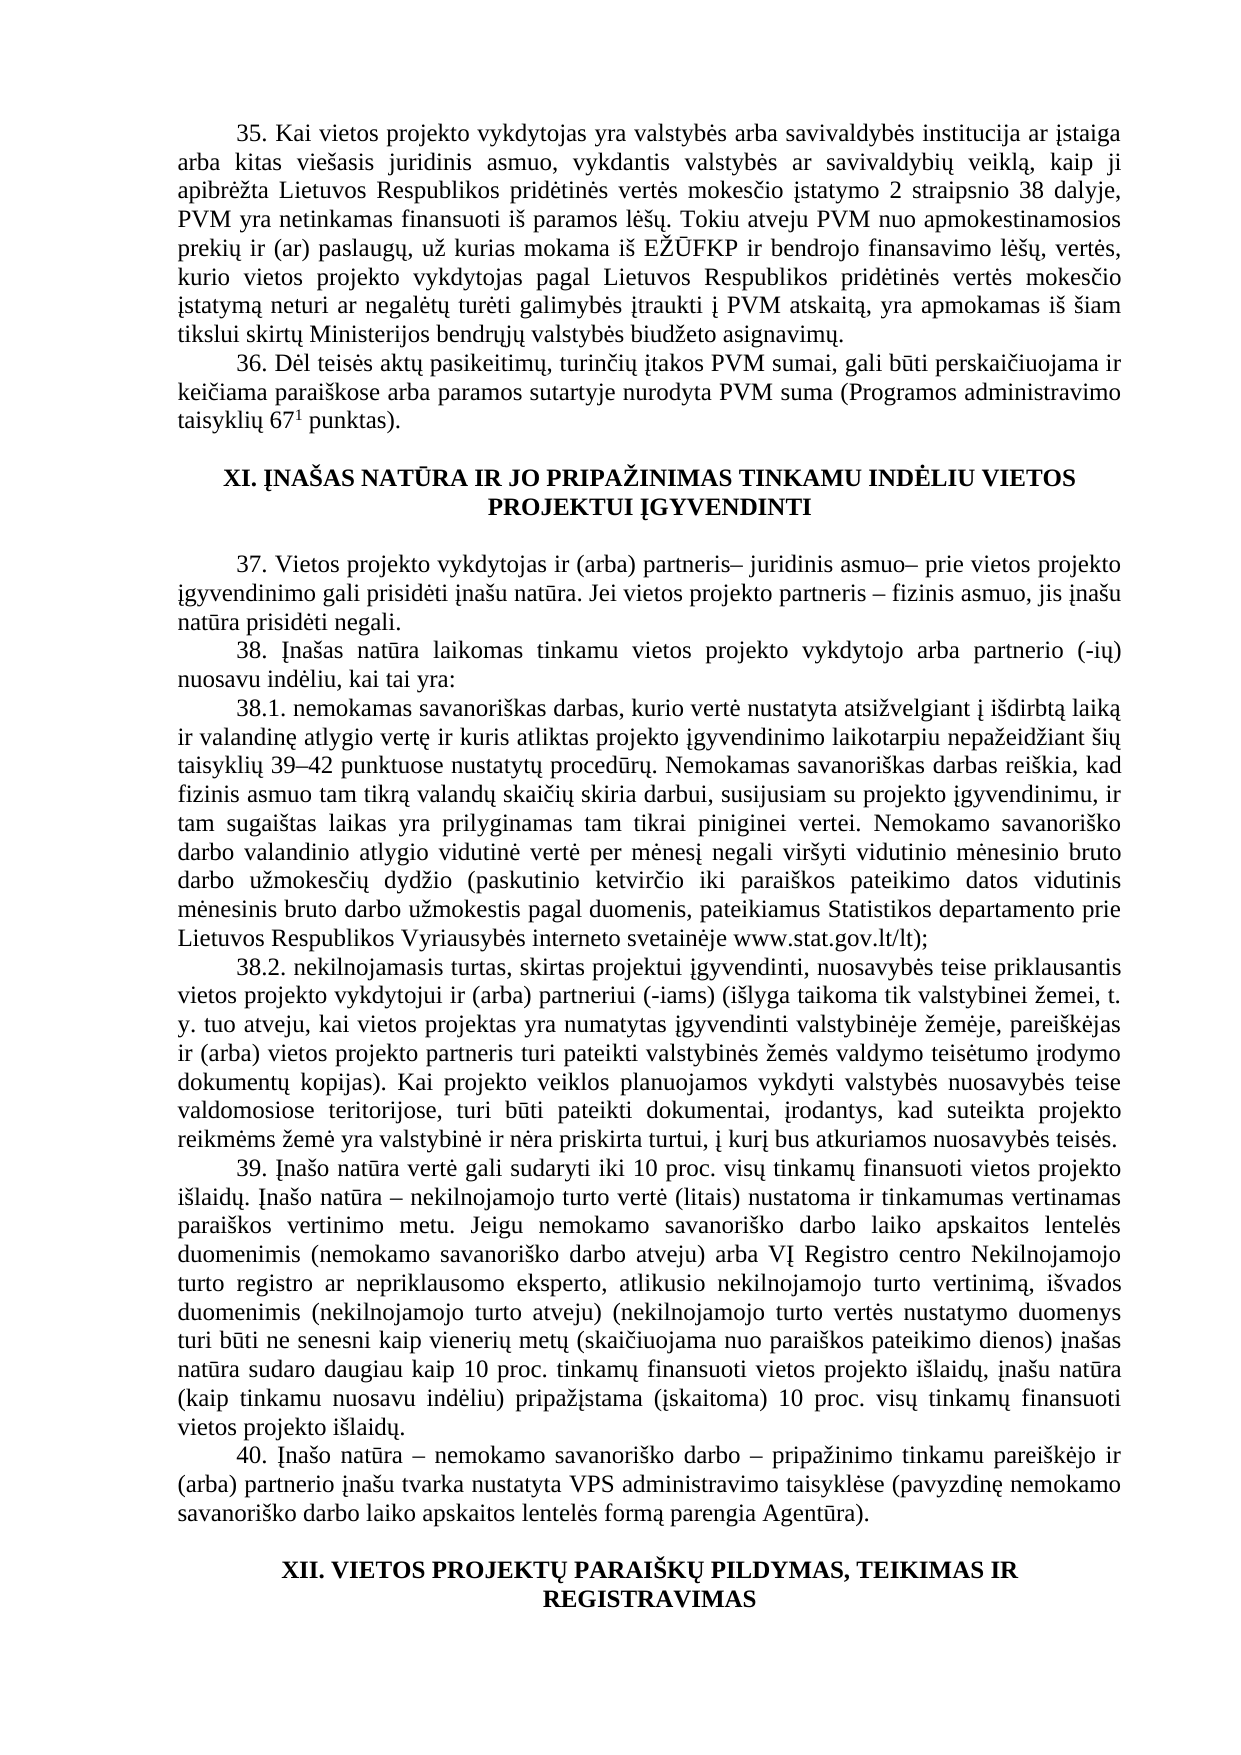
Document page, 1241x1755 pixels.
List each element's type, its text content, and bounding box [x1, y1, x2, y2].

text 36. Dėl teisės aktų pasikeitimų, turinčių įtakos PVM sumai, gali būti perskaičiuojama ir keičiama paraiškose arba paramos sutartyje nurodyta PVM suma (Programos administravimo taisyklių 671 punktas). [177, 348, 1122, 434]
text 38.1. nemokamas savanoriškas darbas, kurio vertė nustatyta atsižvelgiant į išdirbtą laiką ir valandinę atlygio vertę ir kuris atliktas projekto įgyvendinimo laikotarpiu nepažeidžiant šių taisyklių 39–42 punktuose nustatytų procedūrų. Nemokamas savanoriškas darbas reiškia, kad fizinis asmuo tam tikrą valandų skaičių skiria darbui, susijusiam su projekto įgyvendinimu, ir tam sugaištas laikas yra prilyginamas tam tikrai piniginei vertei. Nemokamo savanoriško darbo valandinio atlygio vidutinė vertė per mėnesį negali viršyti vidutinio mėnesinio bruto darbo užmokesčių dydžio (paskutinio ketvirčio iki paraiškos pateikimo datos vidutinis mėnesinis bruto darbo užmokestis pagal duomenis, pateikiamus Statistikos departamento prie Lietuvos Respublikos Vyriausybės interneto svetainėje www.stat.gov.lt/lt); [177, 693, 1122, 952]
text 40. Įnašo natūra – nemokamo savanoriško darbo – pripažinimo tinkamu pareiškėjo ir (arba) partnerio įnašu tvarka nustatyta VPS administravimo taisyklėse (pavyzdinę nemokamo savanoriško darbo laiko apskaitos lentelės formą parengia Agentūra). [177, 1441, 1122, 1527]
text 35. Kai vietos projekto vykdytojas yra valstybės arba savivaldybės institucija ar įstaiga arba kitas viešasis juridinis asmuo, vykdantis valstybės ar savivaldybių veiklą, kaip ji apibrėžta Lietuvos Respublikos pridėtinės vertės mokesčio įstatymo 2 straipsnio 38 dalyje, PVM yra netinkamas finansuoti iš paramos lėšų. Tokiu atveju PVM nuo apmokestinamosios prekių ir (ar) paslaugų, už kurias mokama iš EŽŪFKP ir bendrojo finansavimo lėšų, vertės, kurio vietos projekto vykdytojas pagal Lietuvos Respublikos pridėtinės vertės mokesčio įstatymą neturi ar negalėtų turėti galimybės įtraukti į PVM atskaitą, yra apmokamas iš šiam tikslui skirtų Ministerijos bendrųjų valstybės biudžeto asignavimų. [177, 118, 1122, 348]
text XI. ĮNAŠAS NATŪRA IR JO PRIPAŽINIMAS TINKAMU INDĖLIU VIETOS PROJEKTUI ĮGYVENDINTI [177, 463, 1122, 521]
text XII. VIETOS PROJEKTŲ PARAIŠKŲ PILDYMAS, TEIKIMAS IR REGISTRAVIMAS [177, 1556, 1122, 1613]
text 37. Vietos projekto vykdytojas ir (arba) partneris– juridinis asmuo– prie vietos projekto įgyvendinimo gali prisidėti įnašu natūra. Jei vietos projekto partneris – fizinis asmuo, jis įnašu natūra prisidėti negali. [177, 549, 1122, 636]
text 38.2. nekilnojamasis turtas, skirtas projektui įgyvendinti, nuosavybės teise priklausantis vietos projekto vykdytojui ir (arba) partneriui (-iams) (išlyga taikoma tik valstybinei žemei, t. y. tuo atveju, kai vietos projektas yra numatytas įgyvendinti valstybinėje žemėje, pareiškėjas ir (arba) vietos projekto partneris turi pateikti valstybinės žemės valdymo teisėtumo įrodymo dokumentų kopijas). Kai projekto veiklos planuojamos vykdyti valstybės nuosavybės teise valdomosiose teritorijose, turi būti pateikti dokumentai, įrodantys, kad suteikta projekto reikmėms žemė yra valstybinė ir nėra priskirta turtui, į kurį bus atkuriamos nuosavybės teisės. [177, 952, 1122, 1153]
text 39. Įnašo natūra vertė gali sudaryti iki 10 proc. visų tinkamų finansuoti vietos projekto išlaidų. Įnašo natūra – nekilnojamojo turto vertė (litais) nustatoma ir tinkamumas vertinamas paraiškos vertinimo metu. Jeigu nemokamo savanoriško darbo laiko apskaitos lentelės duomenimis (nemokamo savanoriško darbo atveju) arba VĮ Registro centro Nekilnojamojo turto registro ar nepriklausomo eksperto, atlikusio nekilnojamojo turto vertinimą, išvados duomenimis (nekilnojamojo turto atveju) (nekilnojamojo turto vertės nustatymo duomenys turi būti ne senesni kaip vienerių metų (skaičiuojama nuo paraiškos pateikimo dienos) įnašas natūra sudaro daugiau kaip 10 proc. tinkamų finansuoti vietos projekto išlaidų, įnašu natūra (kaip tinkamu nuosavu indėliu) pripažįstama (įskaitoma) 10 proc. visų tinkamų finansuoti vietos projekto išlaidų. [177, 1153, 1122, 1441]
text 38. Įnašas natūra laikomas tinkamu vietos projekto vykdytojo arba partnerio (-ių) nuosavu indėliu, kai tai yra: [177, 636, 1122, 693]
